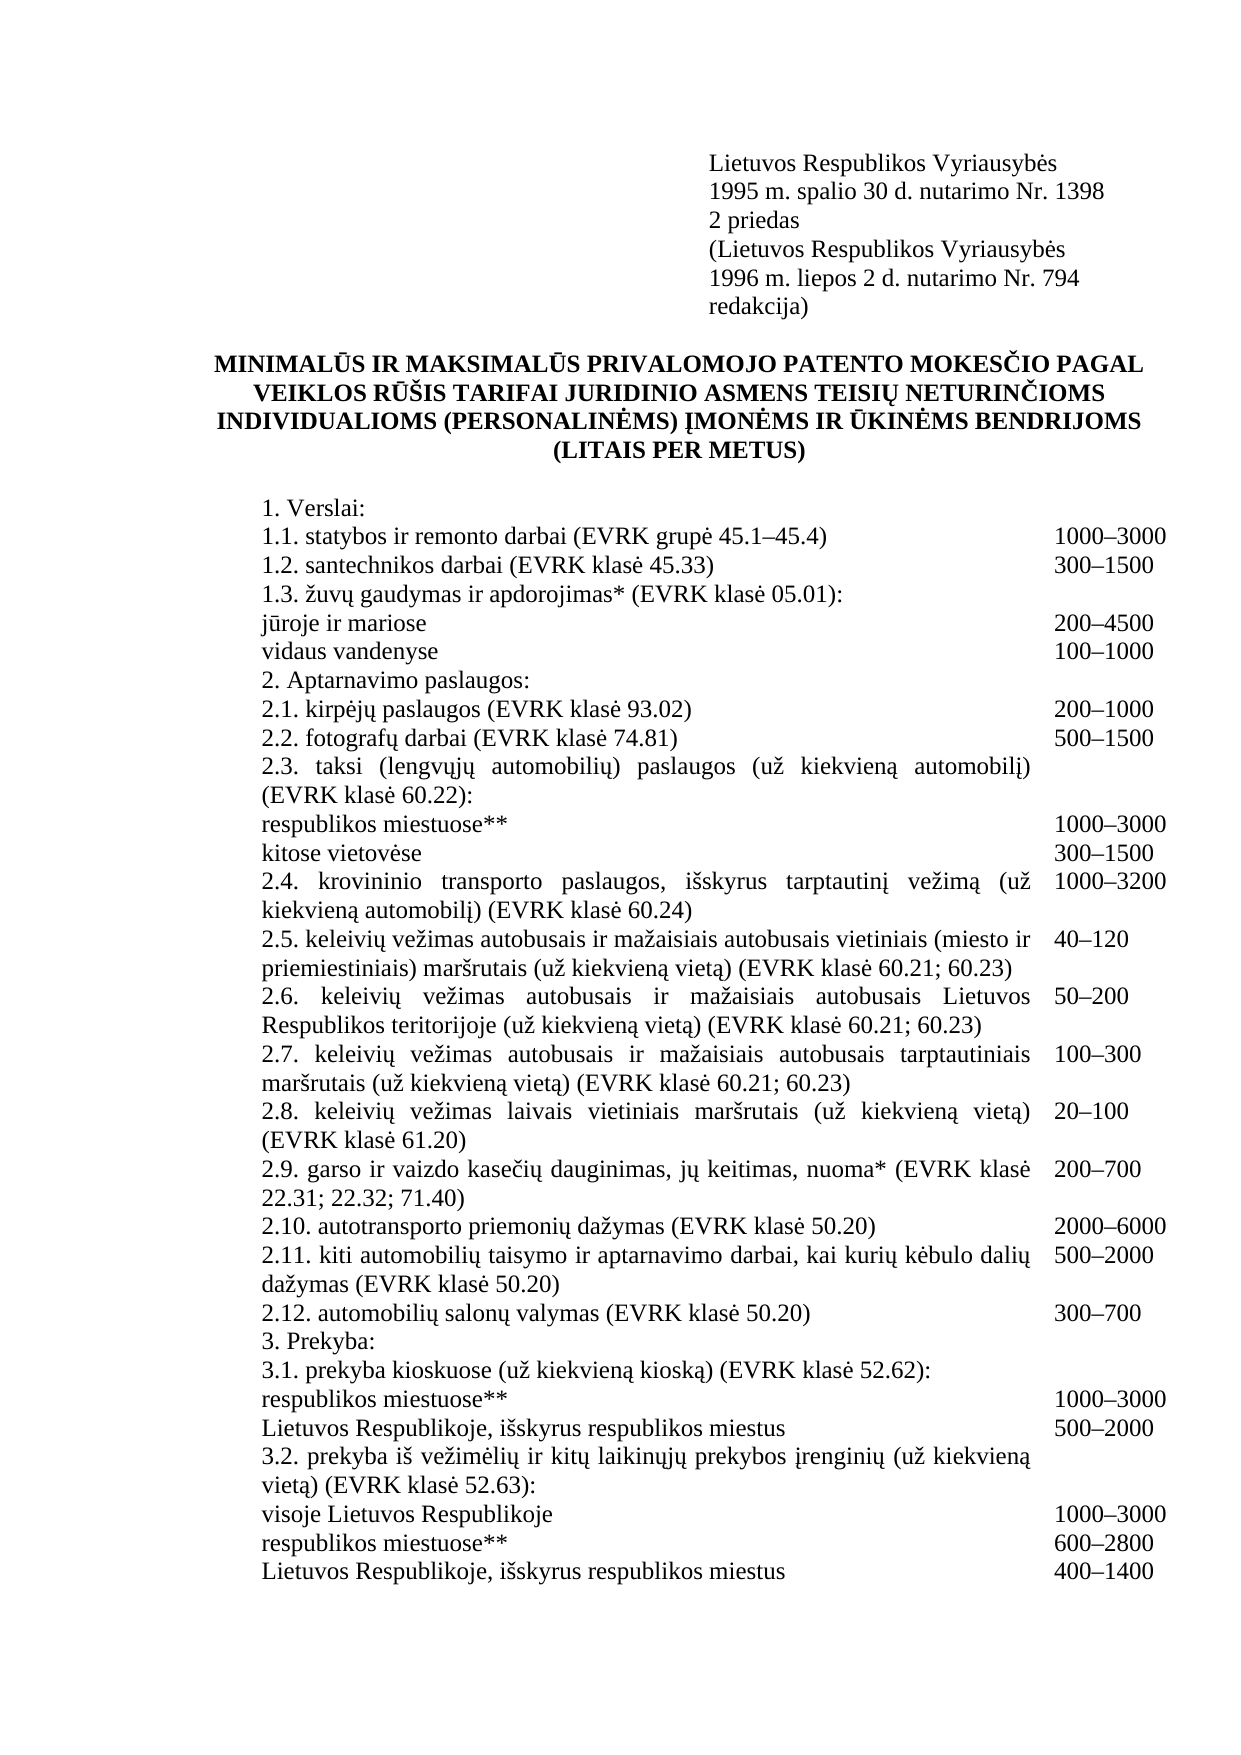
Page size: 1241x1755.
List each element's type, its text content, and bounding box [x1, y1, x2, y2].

table_cell [1043, 665, 1204, 694]
table_cell 3.2. prekyba iš vežimėlių ir kitų laikinųjų prekybos įrenginių (už kiekvieną vietą) (EVRK klasė 52.63): [177, 1441, 1043, 1499]
text 1996 m. liepos 2 d. nutarimo Nr. 794 [177, 263, 1181, 291]
table_cell respublikos miestuose** [177, 1384, 1043, 1413]
table_cell 300–1500 [1043, 550, 1204, 579]
table_cell [1043, 751, 1204, 809]
table_cell respublikos miestuose** [177, 1528, 1043, 1556]
table_cell visoje Lietuvos Respublikoje [177, 1499, 1043, 1528]
table_cell 1000–3200 [1043, 866, 1204, 924]
table_cell 2.6. keleivių vežimas autobusais ir mažaisiais autobusais Lietuvos Respublikos teritorijoje (už kiekvieną vietą) (EVRK klasė 60.21; 60.23) [177, 981, 1043, 1039]
table_cell 1000–3000 [1043, 1384, 1204, 1413]
table_cell 2.11. kiti automobilių taisymo ir aptarnavimo darbai, kai kurių kėbulo dalių dažymas (EVRK klasė 50.20) [177, 1240, 1043, 1298]
table_cell Lietuvos Respublikoje, išskyrus respublikos miestus [177, 1413, 1043, 1441]
table_cell 1000–3000 [1043, 809, 1204, 838]
table_cell 200–4500 [1043, 608, 1204, 636]
table_cell 500–2000 [1043, 1240, 1204, 1298]
table_cell 500–2000 [1043, 1413, 1204, 1441]
table_cell 2.5. keleivių vežimas autobusais ir mažaisiais autobusais vietiniais (miesto ir priemiestiniais) maršrutais (už kiekvieną vietą) (EVRK klasė 60.21; 60.23) [177, 924, 1043, 981]
table_cell kitose vietovėse [177, 838, 1043, 866]
table_cell 2. Aptarnavimo paslaugos: [177, 665, 1043, 694]
table_cell 2.1. kirpėjų paslaugos (EVRK klasė 93.02) [177, 694, 1043, 723]
table_cell 1.3. žuvų gaudymas ir apdorojimas* (EVRK klasė 05.01): [177, 579, 1043, 608]
table_cell 2.4. krovininio transporto paslaugos, išskyrus tarptautinį vežimą (už kiekvieną automobilį) (EVRK klasė 60.24) [177, 866, 1043, 924]
table_cell [1043, 1326, 1204, 1355]
table_cell 3.1. prekyba kioskuose (už kiekvieną kioską) (EVRK klasė 52.62): [177, 1355, 1043, 1384]
table_cell 300–700 [1043, 1298, 1204, 1326]
table_cell 1.2. santechnikos darbai (EVRK klasė 45.33) [177, 550, 1043, 579]
table_cell 200–1000 [1043, 694, 1204, 723]
table_cell 1000–3000 [1043, 521, 1204, 550]
table_cell [1043, 579, 1204, 608]
table_header [1043, 493, 1204, 521]
table_cell 2.12. automobilių salonų valymas (EVRK klasė 50.20) [177, 1298, 1043, 1326]
table_cell 2.3. taksi (lengvųjų automobilių) paslaugos (už kiekvieną automobilį) (EVRK klasė 60.22): [177, 751, 1043, 809]
table_cell 2.2. fotografų darbai (EVRK klasė 74.81) [177, 723, 1043, 751]
table_cell 600–2800 [1043, 1528, 1204, 1556]
table_cell vidaus vandenyse [177, 636, 1043, 665]
text redakcija) [177, 291, 1181, 320]
text Lietuvos Respublikos Vyriausybės [177, 148, 1181, 176]
table_cell 40–120 [1043, 924, 1204, 981]
table_cell 200–700 [1043, 1154, 1204, 1211]
table_cell 1000–3000 [1043, 1499, 1204, 1528]
table_cell 300–1500 [1043, 838, 1204, 866]
table_cell 100–1000 [1043, 636, 1204, 665]
table_cell 2.10. autotransporto priemonių dažymas (EVRK klasė 50.20) [177, 1211, 1043, 1240]
table_cell 2.9. garso ir vaizdo kasečių dauginimas, jų keitimas, nuoma* (EVRK klasė 22.31; 22.32; 71.40) [177, 1154, 1043, 1211]
text 1995 m. spalio 30 d. nutarimo Nr. 1398 [177, 176, 1181, 205]
table_cell 2.7. keleivių vežimas autobusais ir mažaisiais autobusais tarptautiniais maršrutais (už kiekvieną vietą) (EVRK klasė 60.21; 60.23) [177, 1039, 1043, 1096]
table_cell 2.8. keleivių vežimas laivais vietiniais maršrutais (už kiekvieną vietą) (EVRK klasė 61.20) [177, 1096, 1043, 1154]
table_cell Lietuvos Respublikoje, išskyrus respublikos miestus [177, 1556, 1043, 1585]
table_cell 100–300 [1043, 1039, 1204, 1096]
text 2 priedas [177, 205, 1181, 234]
text (Lietuvos Respublikos Vyriausybės [177, 234, 1181, 263]
table_cell 50–200 [1043, 981, 1204, 1039]
table_cell 400–1400 [1043, 1556, 1204, 1585]
table_header 1. Verslai: [177, 493, 1043, 521]
table_cell jūroje ir mariose [177, 608, 1043, 636]
table_cell 3. Prekyba: [177, 1326, 1043, 1355]
table_cell 1.1. statybos ir remonto darbai (EVRK grupė 45.1–45.4) [177, 521, 1043, 550]
table_cell 2000–6000 [1043, 1211, 1204, 1240]
table_cell respublikos miestuose** [177, 809, 1043, 838]
table_cell 500–1500 [1043, 723, 1204, 751]
table_cell 20–100 [1043, 1096, 1204, 1154]
text Minimalūs ir maksimalūs privalomojo patento mokesčio pagal veiklos rūšis tarifai juridinio asmens teisių neturinčioms individualioms (personalinėms) įmonėms ir ūkinėms bendrijoms (litais per metus) [177, 349, 1181, 464]
table_cell [1043, 1355, 1204, 1384]
table_cell [1043, 1441, 1204, 1499]
